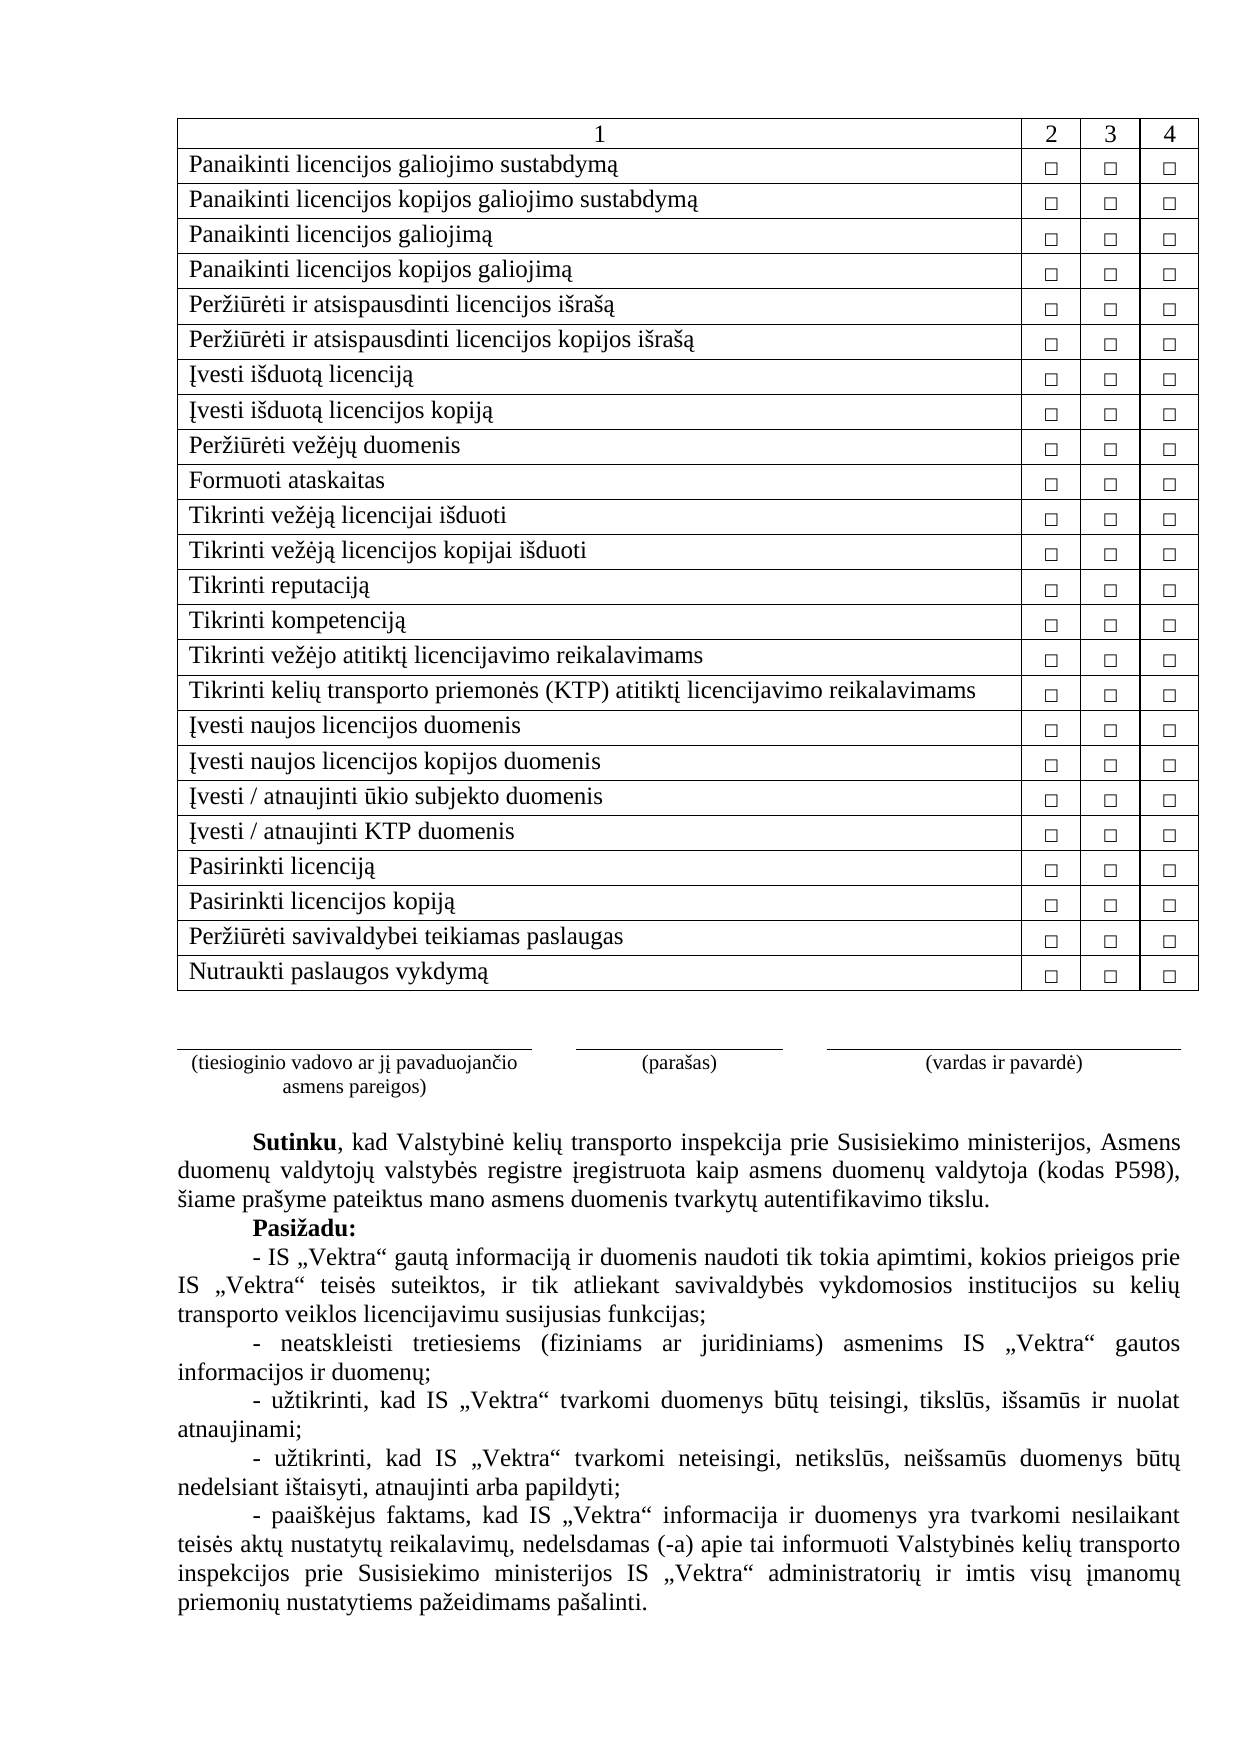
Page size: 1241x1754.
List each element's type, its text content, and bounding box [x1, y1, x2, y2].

table_cell ☐ [1022, 500, 1080, 534]
table_cell ☐ [1081, 956, 1139, 990]
text - užtikrinti, kad IS „Vektra“ tvarkomi duomenys būtų teisingi, tikslūs, išsamūs ir nuolat atnaujinami; [177, 1386, 1181, 1443]
table_cell ☐ [1081, 921, 1139, 955]
table_cell Formuoti ataskaitas [178, 465, 1021, 499]
text - paaiškėjus faktams, kad IS „Vektra“ informacija ir duomenys yra tvarkomi nesilaikant teisės aktų nustatytų reikalavimų, nedelsdamas (-a) apie tai informuoti Valstybinės kelių transporto inspekcijos prie Susisiekimo ministerijos IS „Vektra“ administratorių ir imtis visų įmanomų priemonių nustatytiems pažeidimams pašalinti. [177, 1501, 1181, 1616]
table_cell ☐ [1141, 640, 1198, 674]
table_cell ☐ [1022, 781, 1080, 815]
table_cell Panaikinti licencijos kopijos galiojimą [178, 254, 1021, 288]
table_cell ☐ [1081, 219, 1139, 253]
table_cell ☐ [1141, 219, 1198, 253]
table_cell ☐ [1022, 886, 1080, 920]
table_cell ☐ [1022, 921, 1080, 955]
table_cell ☐ [1141, 956, 1198, 990]
table_cell ☐ [1081, 816, 1139, 850]
table_header [783, 1049, 827, 1098]
text - neatskleisti tretiesiems (fiziniams ar juridiniams) asmenims IS „Vektra“ gautos informacijos ir duomenų; [177, 1328, 1181, 1386]
table_cell ☐ [1081, 781, 1139, 815]
table_header (parašas) [576, 1050, 783, 1098]
table_cell ☐ [1022, 360, 1080, 394]
table_header 4 [1141, 119, 1198, 148]
table_cell ☐ [1081, 500, 1139, 534]
table_cell ☐ [1081, 570, 1139, 604]
table_cell ☐ [1141, 184, 1198, 218]
table_cell ☐ [1022, 605, 1080, 639]
table_cell ☐ [1022, 395, 1080, 429]
text Pasižadu: [177, 1213, 1181, 1242]
text - IS „Vektra“ gautą informaciją ir duomenis naudoti tik tokia apimtimi, kokios prieigos prie IS „Vektra“ teisės suteiktos, ir tik atliekant savivaldybės vykdomosios institucijos su kelių transporto veiklos licencijavimu susijusias funkcijas; [177, 1242, 1181, 1328]
table_cell ☐ [1141, 289, 1198, 323]
table_cell ☐ [1081, 711, 1139, 745]
table_cell ☐ [1081, 746, 1139, 780]
table_cell ☐ [1141, 500, 1198, 534]
table_cell ☐ [1022, 430, 1080, 464]
table_cell Panaikinti licencijos kopijos galiojimo sustabdymą [178, 184, 1021, 218]
table_cell Peržiūrėti ir atsispausdinti licencijos išrašą [178, 289, 1021, 323]
text - užtikrinti, kad IS „Vektra“ tvarkomi neteisingi, netikslūs, neišsamūs duomenys būtų nedelsiant ištaisyti, atnaujinti arba papildyti; [177, 1443, 1181, 1501]
table_cell ☐ [1022, 816, 1080, 850]
table_cell Įvesti naujos licencijos duomenis [178, 711, 1021, 745]
table_cell ☐ [1081, 886, 1139, 920]
table_cell Įvesti naujos licencijos kopijos duomenis [178, 746, 1021, 780]
table_cell ☐ [1081, 149, 1139, 183]
table_cell ☐ [1022, 746, 1080, 780]
table_header 3 [1081, 119, 1139, 148]
table_cell Panaikinti licencijos galiojimą [178, 219, 1021, 253]
table_header (vardas ir pavardė) [827, 1050, 1181, 1098]
table_cell ☐ [1141, 781, 1198, 815]
table_cell ☐ [1141, 570, 1198, 604]
table_cell Įvesti išduotą licenciją [178, 360, 1021, 394]
table_cell Tikrinti kelių transporto priemonės (KTP) atitiktį licencijavimo reikalavimams [178, 676, 1021, 709]
table_header [532, 1049, 576, 1098]
table_header 2 [1022, 119, 1080, 148]
table_cell Pasirinkti licenciją [178, 851, 1021, 885]
table_cell ☐ [1081, 535, 1139, 569]
table_cell ☐ [1141, 395, 1198, 429]
table_cell ☐ [1141, 711, 1198, 745]
table_header 1 [178, 119, 1021, 148]
table_cell Peržiūrėti ir atsispausdinti licencijos kopijos išrašą [178, 325, 1021, 358]
table_cell ☐ [1081, 676, 1139, 709]
table_cell ☐ [1022, 325, 1080, 358]
table_cell ☐ [1141, 149, 1198, 183]
table_cell Tikrinti reputaciją [178, 570, 1021, 604]
table_cell ☐ [1081, 254, 1139, 288]
table_cell ☐ [1141, 676, 1198, 709]
table_cell ☐ [1141, 605, 1198, 639]
table_cell ☐ [1141, 921, 1198, 955]
table_cell ☐ [1022, 851, 1080, 885]
table_cell ☐ [1141, 254, 1198, 288]
table_cell Tikrinti kompetenciją [178, 605, 1021, 639]
table_cell ☐ [1141, 886, 1198, 920]
table_cell Pasirinkti licencijos kopiją [178, 886, 1021, 920]
table_cell ☐ [1022, 184, 1080, 218]
table_cell ☐ [1022, 640, 1080, 674]
table_cell ☐ [1081, 430, 1139, 464]
table_cell ☐ [1141, 325, 1198, 358]
table_cell Nutraukti paslaugos vykdymą [178, 956, 1021, 990]
table_cell ☐ [1081, 605, 1139, 639]
table_cell ☐ [1141, 746, 1198, 780]
table_cell ☐ [1081, 465, 1139, 499]
table_cell ☐ [1081, 289, 1139, 323]
table_cell ☐ [1022, 956, 1080, 990]
table_cell ☐ [1081, 184, 1139, 218]
table_cell ☐ [1022, 465, 1080, 499]
table_cell Tikrinti vežėją licencijos kopijai išduoti [178, 535, 1021, 569]
text Sutinku, kad Valstybinė kelių transporto inspekcija prie Susisiekimo ministerijos, Asmens duomenų valdytojų valstybės registre įregistruota kaip asmens duomenų valdytoja (kodas P598), šiame prašyme pateiktus mano asmens duomenis tvarkytų autentifikavimo tikslu. [177, 1127, 1181, 1213]
table_cell Įvesti / atnaujinti ūkio subjekto duomenis [178, 781, 1021, 815]
table_cell ☐ [1081, 851, 1139, 885]
table_cell Tikrinti vežėją licencijai išduoti [178, 500, 1021, 534]
table_cell ☐ [1022, 570, 1080, 604]
table_cell ☐ [1081, 395, 1139, 429]
table_cell Įvesti / atnaujinti KTP duomenis [178, 816, 1021, 850]
table_cell ☐ [1081, 640, 1139, 674]
table_cell Tikrinti vežėjo atitiktį licencijavimo reikalavimams [178, 640, 1021, 674]
table_cell ☐ [1141, 360, 1198, 394]
table_cell ☐ [1022, 149, 1080, 183]
table_cell ☐ [1022, 289, 1080, 323]
table_cell ☐ [1141, 851, 1198, 885]
table_cell Peržiūrėti vežėjų duomenis [178, 430, 1021, 464]
table_cell ☐ [1022, 535, 1080, 569]
table_cell Peržiūrėti savivaldybei teikiamas paslaugas [178, 921, 1021, 955]
table_cell ☐ [1081, 325, 1139, 358]
table_cell ☐ [1022, 254, 1080, 288]
table_header (tiesioginio vadovo ar jį pavaduojančio asmens pareigos) [177, 1050, 532, 1098]
table_cell Panaikinti licencijos galiojimo sustabdymą [178, 149, 1021, 183]
table_cell Įvesti išduotą licencijos kopiją [178, 395, 1021, 429]
table_cell ☐ [1022, 219, 1080, 253]
table_cell ☐ [1081, 360, 1139, 394]
table_cell ☐ [1141, 465, 1198, 499]
table_cell ☐ [1022, 676, 1080, 709]
table_cell ☐ [1141, 816, 1198, 850]
table_cell ☐ [1141, 535, 1198, 569]
table_cell ☐ [1022, 711, 1080, 745]
table_cell ☐ [1141, 430, 1198, 464]
